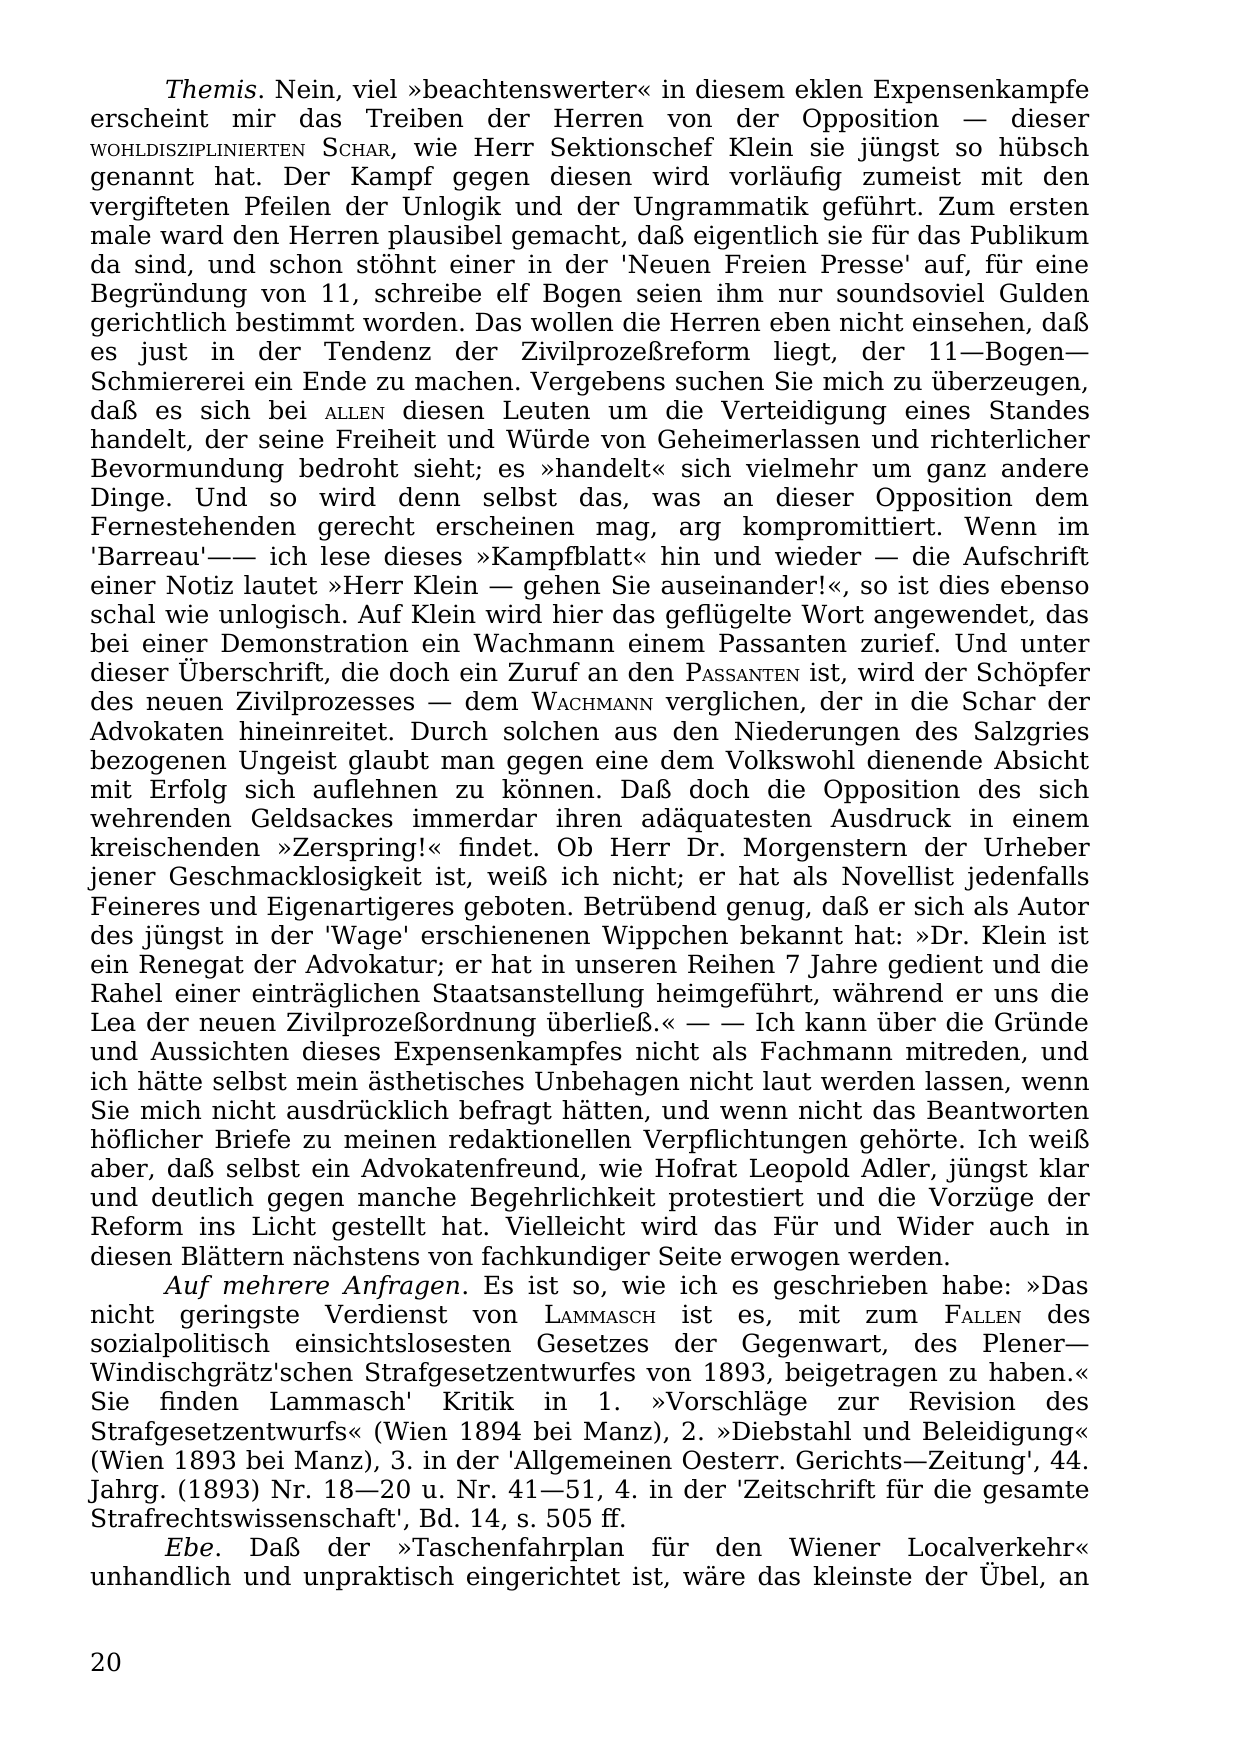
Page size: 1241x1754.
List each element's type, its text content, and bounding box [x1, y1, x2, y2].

text Ebe. Daß der »Taschenfahrplan für den Wiener Localverkehr« unhandlich und unpraktisch eingerichtet ist, wäre das kleinste der Übel, an [90, 1533, 1091, 1592]
text Auf mehrere Anfragen. Es ist so, wie ich es geschrieben habe: »Das nicht geringste Verdienst von Lammasch ist es, mit zum Fallen des sozialpolitisch einsichtslosesten Gesetzes der Gegenwart, des Plener—Windischgrätz'schen Strafgesetzentwurfes von 1893, beigetragen zu haben.« Sie finden Lammasch' Kritik in 1. »Vorschläge zur Revision des Strafgesetzentwurfs« (Wien 1894 bei Manz), 2. »Diebstahl und Beleidigung« (Wien 1893 bei Manz), 3. in der 'Allgemeinen Oesterr. Gerichts—Zeitung', 44. Jahrg. (1893) Nr. 18—20 u. Nr. 41—51, 4. in der 'Zeitschrift für die gesamte Strafrechtswissenschaft', Bd. 14, s. 505 ff. [90, 1271, 1091, 1533]
text Themis. Nein, viel »beachtenswerter« in diesem eklen Expensenkampfe erscheint mir das Treiben der Herren von der Opposition — dieser wohldisziplinierten Schar, wie Herr Sektionschef Klein sie jüngst so hübsch genannt hat. Der Kampf gegen diesen wird vorläufig zumeist mit den vergifteten Pfeilen der Unlogik und der Ungrammatik geführt. Zum ersten male ward den Herren plausibel gemacht, daß eigentlich sie für das Publikum da sind, und schon stöhnt einer in der 'Neuen Freien Presse' auf, für eine Begründung von 11, schreibe elf Bogen seien ihm nur soundsoviel Gulden gerichtlich bestimmt worden. Das wollen die Herren eben nicht einsehen, daß es just in der Tendenz der Zivilprozeßreform liegt, der 11—Bogen—Schmiererei ein Ende zu machen. Vergebens suchen Sie mich zu überzeugen, daß es sich bei allen diesen Leuten um die Verteidigung eines Standes handelt, der seine Freiheit und Würde von Geheimerlassen und richterlicher Bevormundung bedroht sieht; es »handelt« sich vielmehr um ganz andere Dinge. Und so wird denn selbst das, was an dieser Opposition dem Fernestehenden gerecht erscheinen mag, arg kompromittiert. Wenn im 'Barreau'—— ich lese dieses »Kampfblatt« hin und wieder — die Aufschrift einer Notiz lautet »Herr Klein — gehen Sie auseinander!«, so ist dies ebenso schal wie unlogisch. Auf Klein wird hier das geflügelte Wort angewendet, das bei einer Demonstration ein Wachmann einem Passanten zurief. Und unter dieser Überschrift, die doch ein Zuruf an den Passanten ist, wird der Schöpfer des neuen Zivilprozesses — dem Wachmann verglichen, der in die Schar der Advokaten hineinreitet. Durch solchen aus den Niederungen des Salzgries bezogenen Ungeist glaubt man gegen eine dem Volkswohl dienende Absicht mit Erfolg sich auflehnen zu können. Daß doch die Opposition des sich wehrenden Geldsackes immerdar ihren adäquatesten Ausdruck in einem kreischenden »Zerspring!« findet. Ob Herr Dr. Morgenstern der Urheber jener Geschmacklosigkeit ist, weiß ich nicht; er hat als Novellist jedenfalls Feineres und Eigenartigeres geboten. Betrübend genug, daß er sich als Autor des jüngst in der 'Wage' erschienenen Wippchen bekannt hat: »Dr. Klein ist ein Renegat der Advokatur; er hat in unseren Reihen 7 Jahre gedient und die Rahel einer einträglichen Staatsanstellung heimgeführt, während er uns die Lea der neuen Zivilprozeßordnung überließ.« — — Ich kann über die Gründe und Aussichten dieses Expensenkampfes nicht als Fachmann mitreden, und ich hätte selbst mein ästhetisches Unbehagen nicht laut werden lassen, wenn Sie mich nicht ausdrücklich befragt hätten, und wenn nicht das Beantworten höflicher Briefe zu meinen redaktionellen Verpflichtungen gehörte. Ich weiß aber, daß selbst ein Advokatenfreund, wie Hofrat Leopold Adler, jüngst klar und deutlich gegen manche Begehrlichkeit protestiert und die Vorzüge der Reform ins Licht gestellt hat. Vielleicht wird das Für und Wider auch in diesen Blättern nächstens von fachkundiger Seite erwogen werden. [90, 75, 1091, 1271]
